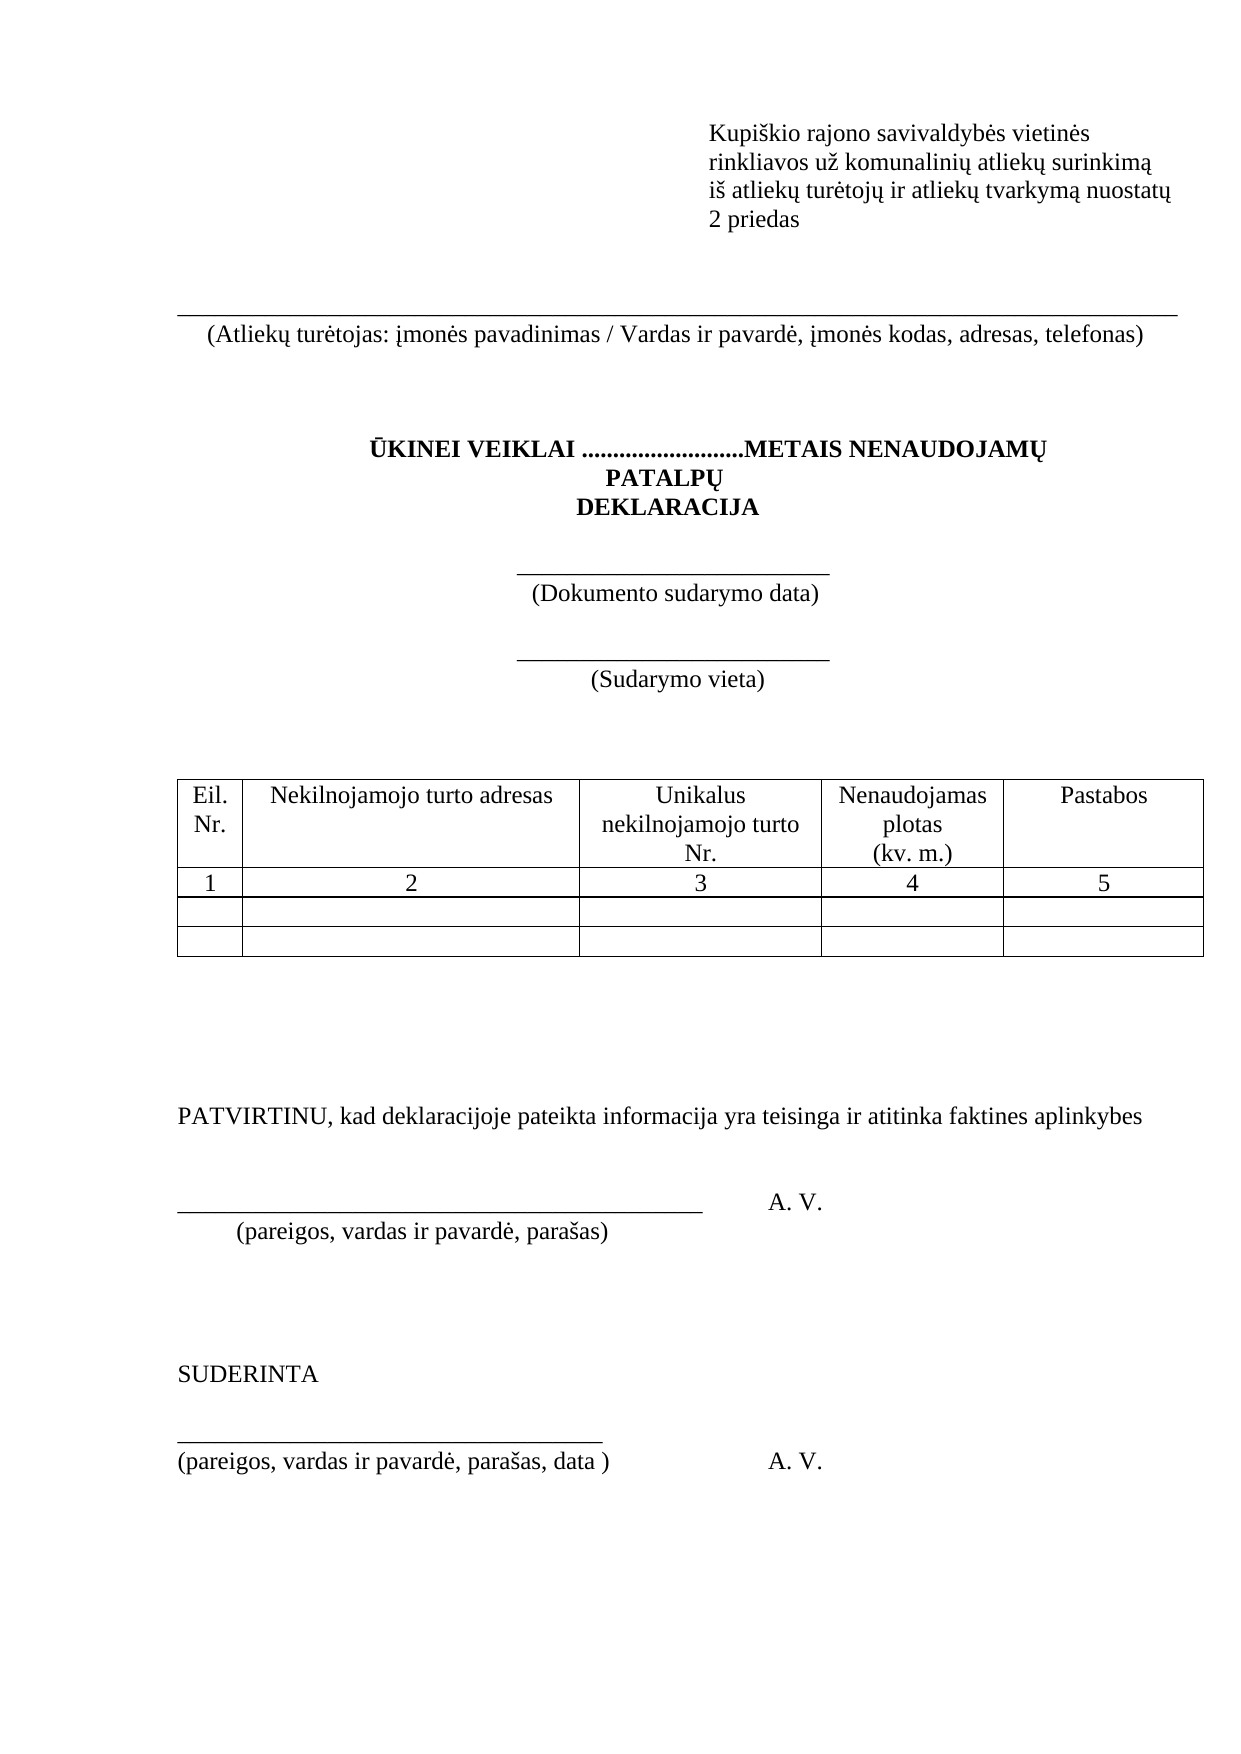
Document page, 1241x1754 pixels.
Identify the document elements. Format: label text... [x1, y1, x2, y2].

table_header Nekilnojamojo turto adresas [243, 780, 579, 867]
text (Dokumento sudarymo data) [532, 578, 1181, 607]
table_header Eil. Nr. [178, 780, 242, 867]
text rinkliavos už komunalinių atliekų surinkimą [709, 147, 1181, 176]
table_cell 2 [243, 868, 579, 896]
table_cell [580, 898, 821, 926]
text _________________________ [517, 549, 1181, 578]
table_cell 4 [822, 868, 1003, 896]
table_cell 1 [178, 868, 242, 896]
text (pareigos, vardas ir pavardė, parašas, data ) A. V. [177, 1446, 1181, 1474]
text ________________________________________________________________________________ [177, 291, 1181, 319]
text __________________________________ [177, 1417, 1181, 1446]
table_cell [822, 927, 1003, 956]
text Kupiškio rajono savivaldybės vietinės [709, 118, 1181, 147]
table_header Nenaudojamas plotas (kv. m.) [822, 780, 1003, 867]
text DEKLARACIJA [576, 492, 1181, 521]
table_cell [1004, 927, 1203, 956]
table_cell [178, 898, 242, 926]
table_cell [243, 927, 579, 956]
text iš atliekų turėtojų ir atliekų tvarkymą nuostatų [709, 176, 1181, 204]
text PATVIRTINU, kad deklaracijoje pateikta informacija yra teisinga ir atitinka faktines aplinkybes [177, 1101, 1181, 1129]
text (Sudarymo vieta) [591, 664, 1181, 693]
table_cell [822, 898, 1003, 926]
text 2 priedas [709, 204, 1181, 233]
table_cell 3 [580, 868, 821, 896]
text SUDERINTA [177, 1359, 1181, 1388]
text PATALPŲ [605, 463, 1181, 492]
table_cell [1004, 898, 1203, 926]
table_header Unikalus nekilnojamojo turto Nr. [580, 780, 821, 867]
text _________________________ [517, 636, 1181, 664]
table_cell 5 [1004, 868, 1203, 896]
text ŪKINEI VEIKLAI ..........................METAIS NENAUDOJAMŲ [369, 434, 1181, 463]
table_cell [243, 898, 579, 926]
text (pareigos, vardas ir pavardė, parašas) [236, 1216, 1181, 1244]
table_cell [178, 927, 242, 956]
table_cell [580, 927, 821, 956]
text __________________________________________ A. V. [177, 1187, 1181, 1216]
table_header Pastabos [1004, 780, 1203, 867]
text (Atliekų turėtojas: įmonės pavadinimas / Vardas ir pavardė, įmonės kodas, adresas, telefonas) [207, 319, 1181, 348]
